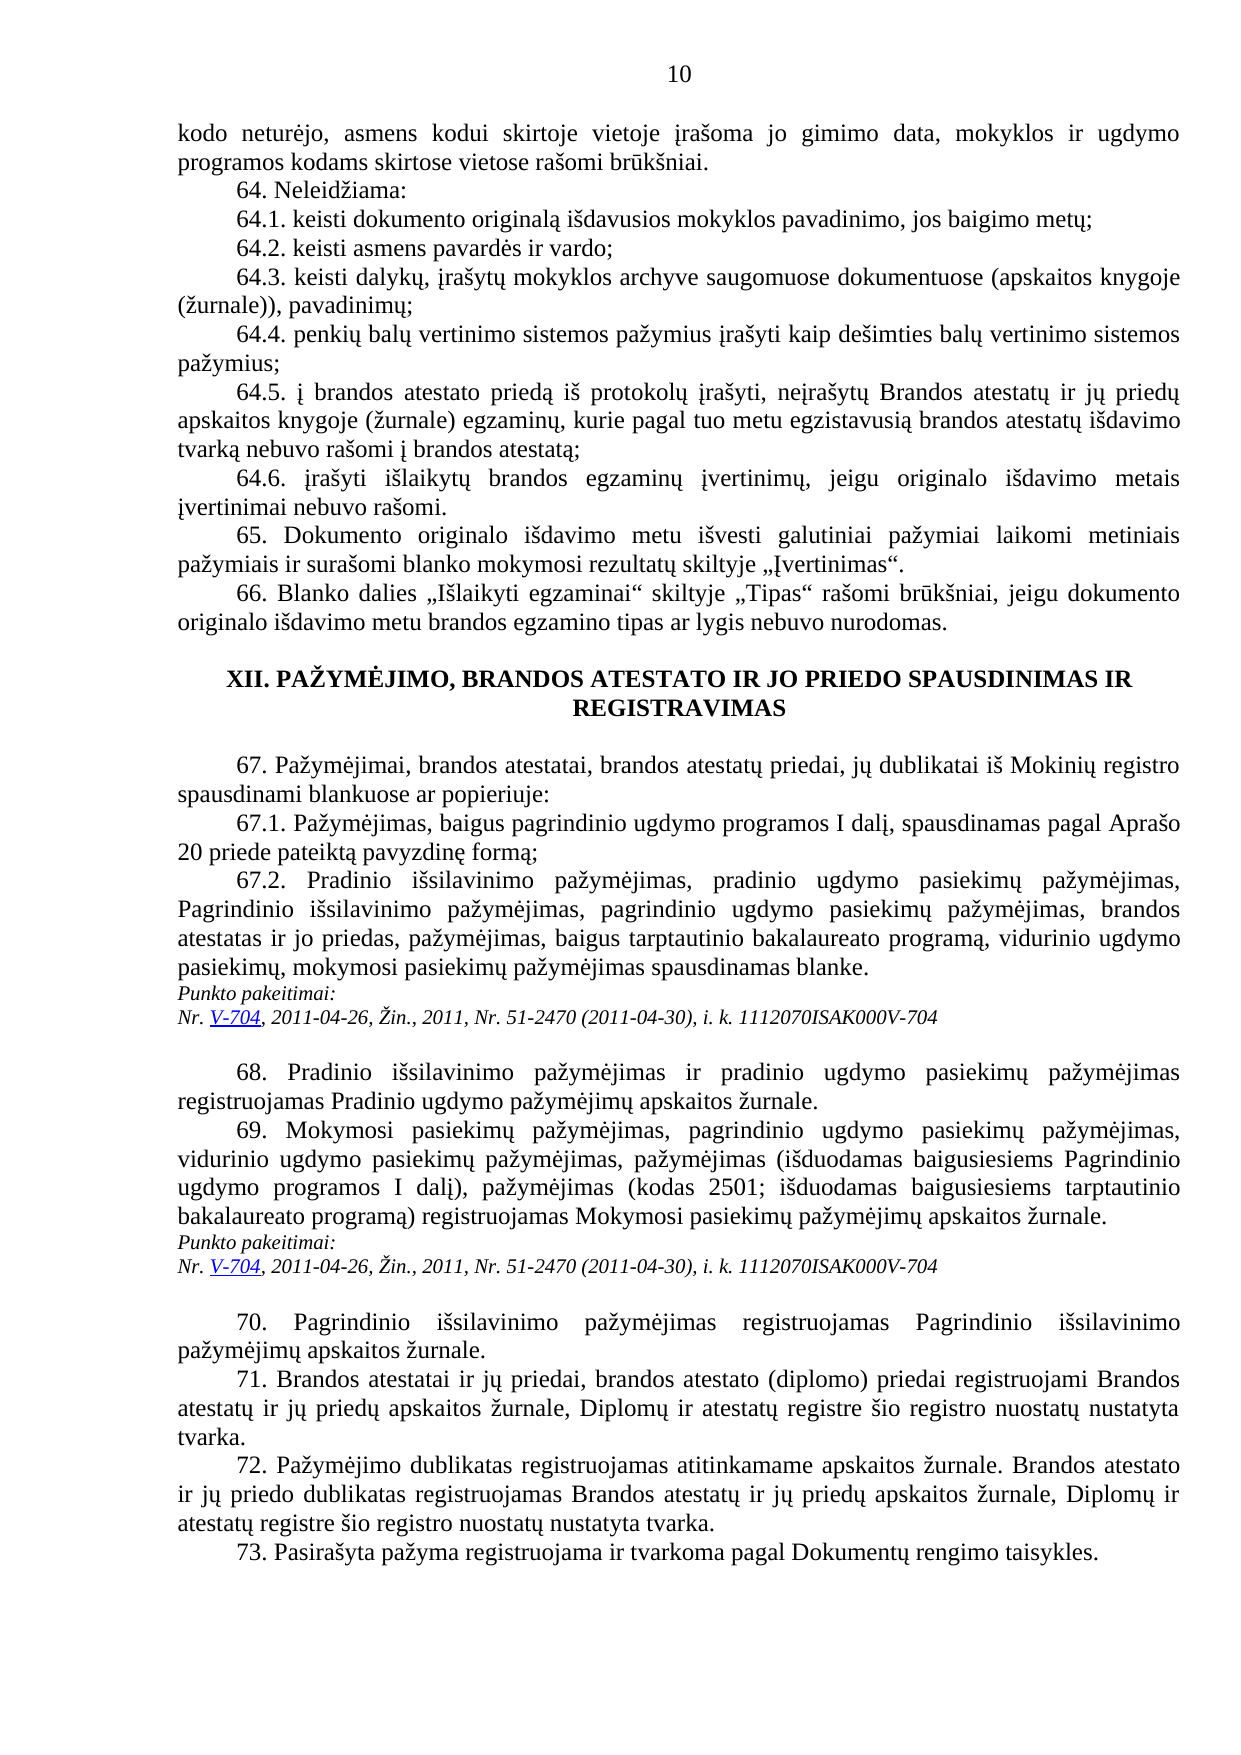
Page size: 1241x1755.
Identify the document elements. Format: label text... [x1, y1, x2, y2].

text 64.4. penkių balų vertinimo sistemos pažymius įrašyti kaip dešimties balų vertinimo sistemos pažymius; [177, 319, 1181, 377]
text 64. Neleidžiama: [177, 176, 1181, 204]
text 73. Pasirašyta pažyma registruojama ir tvarkoma pagal Dokumentų rengimo taisykles. [177, 1537, 1181, 1566]
text 64.2. keisti asmens pavardės ir vardo; [177, 233, 1181, 262]
text 66. Blanko dalies „Išlaikyti egzaminai“ skiltyje „Tipas“ rašomi brūkšniai, jeigu dokumento originalo išdavimo metu brandos egzamino tipas ar lygis nebuvo nurodomas. [177, 578, 1181, 636]
text 65. Dokumento originalo išdavimo metu išvesti galutiniai pažymiai laikomi metiniais pažymiais ir surašomi blanko mokymosi rezultatų skiltyje „Įvertinimas“. [177, 521, 1181, 578]
text 68. Pradinio išsilavinimo pažymėjimas ir pradinio ugdymo pasiekimų pažymėjimas registruojamas Pradinio ugdymo pažymėjimų apskaitos žurnale. [177, 1057, 1181, 1115]
text XII. PAŽYMĖJIMO, BRANDOS ATESTATO IR JO PRIEDO SPAUSDINIMAS IR REGISTRAVIMAS [177, 664, 1181, 722]
text 69. Mokymosi pasiekimų pažymėjimas, pagrindinio ugdymo pasiekimų pažymėjimas, vidurinio ugdymo pasiekimų pažymėjimas, pažymėjimas (išduodamas baigusiesiems Pagrindinio ugdymo programos I dalį), pažymėjimas (kodas 2501; išduodamas baigusiesiems tarptautinio bakalaureato programą) registruojamas Mokymosi pasiekimų pažymėjimų apskaitos žurnale. [177, 1115, 1181, 1230]
text Punkto pakeitimai: [177, 1230, 1181, 1254]
text 67. Pažymėjimai, brandos atestatai, brandos atestatų priedai, jų dublikatai iš Mokinių registro spausdinami blankuose ar popieriuje: [177, 751, 1181, 808]
text Nr. V-704, 2011-04-26, Žin., 2011, Nr. 51-2470 (2011-04-30), i. k. 1112070ISAK000V-704 [177, 1254, 1181, 1278]
text 70. Pagrindinio išsilavinimo pažymėjimas registruojamas Pagrindinio išsilavinimo pažymėjimų apskaitos žurnale. [177, 1307, 1181, 1364]
text 67.1. Pažymėjimas, baigus pagrindinio ugdymo programos I dalį, spausdinamas pagal Aprašo 20 priede pateiktą pavyzdinę formą; [177, 808, 1181, 866]
text 72. Pažymėjimo dublikatas registruojamas atitinkamame apskaitos žurnale. Brandos atestato ir jų priedo dublikatas registruojamas Brandos atestatų ir jų priedų apskaitos žurnale, Diplomų ir atestatų registre šio registro nuostatų nustatyta tvarka. [177, 1451, 1181, 1537]
text Nr. V-704, 2011-04-26, Žin., 2011, Nr. 51-2470 (2011-04-30), i. k. 1112070ISAK000V-704 [177, 1005, 1181, 1029]
text 64.1. keisti dokumento originalą išdavusios mokyklos pavadinimo, jos baigimo metų; [177, 204, 1181, 233]
text kodo neturėjo, asmens kodui skirtoje vietoje įrašoma jo gimimo data, mokyklos ir ugdymo programos kodams skirtose vietose rašomi brūkšniai. [177, 118, 1181, 176]
text 64.5. į brandos atestato priedą iš protokolų įrašyti, neįrašytų Brandos atestatų ir jų priedų apskaitos knygoje (žurnale) egzaminų, kurie pagal tuo metu egzistavusią brandos atestatų išdavimo tvarką nebuvo rašomi į brandos atestatą; [177, 377, 1181, 463]
text 64.3. keisti dalykų, įrašytų mokyklos archyve saugomuose dokumentuose (apskaitos knygoje (žurnale)), pavadinimų; [177, 262, 1181, 319]
text 71. Brandos atestatai ir jų priedai, brandos atestato (diplomo) priedai registruojami Brandos atestatų ir jų priedų apskaitos žurnale, Diplomų ir atestatų registre šio registro nuostatų nustatyta tvarka. [177, 1364, 1181, 1451]
text 64.6. įrašyti išlaikytų brandos egzaminų įvertinimų, jeigu originalo išdavimo metais įvertinimai nebuvo rašomi. [177, 463, 1181, 521]
text Punkto pakeitimai: [177, 981, 1181, 1005]
text 67.2. Pradinio išsilavinimo pažymėjimas, pradinio ugdymo pasiekimų pažymėjimas, Pagrindinio išsilavinimo pažymėjimas, pagrindinio ugdymo pasiekimų pažymėjimas, brandos atestatas ir jo priedas, pažymėjimas, baigus tarptautinio bakalaureato programą, vidurinio ugdymo pasiekimų, mokymosi pasiekimų pažymėjimas spausdinamas blanke. [177, 866, 1181, 981]
